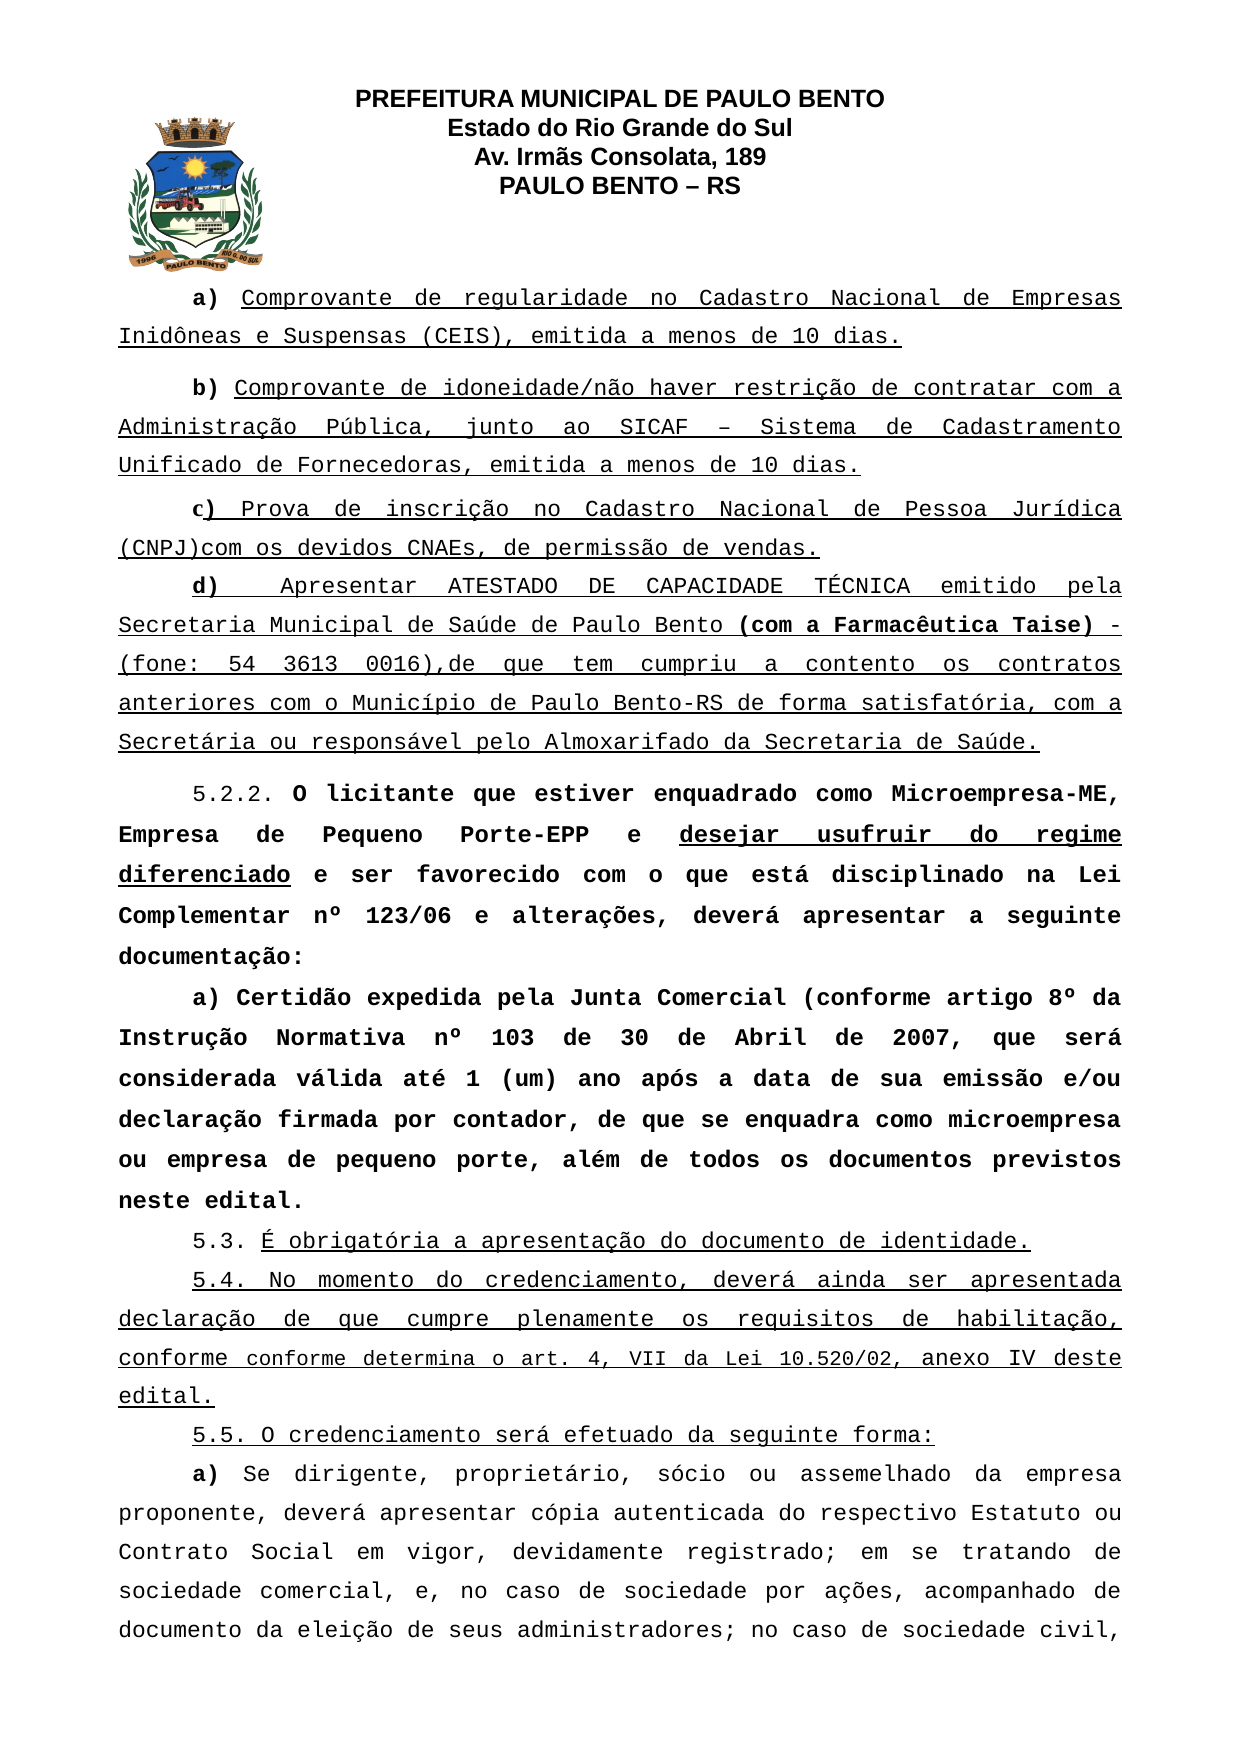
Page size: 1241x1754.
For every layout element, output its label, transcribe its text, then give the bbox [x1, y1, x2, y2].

text Secretária ou responsável pelo Almoxarifado da Secretaria de Saúde. [118, 714, 1122, 756]
text - (fone: 54 3613 0016),de que tem cumpriu a contento os contratos [118, 636, 1122, 673]
text conforme conforme determina o art. 4, VII da Lei 10.520/02, anexo IV deste [118, 1330, 1122, 1367]
text a) Certidão expedida pela Junta Comercial (conforme artigo 8º da Instrução Normativa nº 103 de 30 de Abril de 2007, que será considerada válida até 1 (um) ano após a data de sua emissão e/ou declaração firmada por contador, de que se enquadra como microempresa ou empresa de pequeno porte, além de todos os documentos previstos neste edital. [118, 985, 1122, 1216]
picture [128, 117, 263, 272]
text a) Se dirigente, proprietário, sócio ou assemelhado da empresa proponente, deverá apresentar cópia autenticada do respectivo Estatuto ou Contrato Social em vigor, devidamente registrado; em se tratando de sociedade comercial, e, no caso de sociedade por ações, acompanhado de documento da eleição de seus administradores; no caso de sociedade civil, [118, 1462, 1122, 1644]
text b) Comprovante de idoneidade/não haver restrição de contratar com a Administração Pública, junto ao SICAF – Sistema de Cadastramento [118, 376, 1122, 436]
text 5.4. No momento do credenciamento, deverá ainda ser apresentada declaração de que cumpre plenamente os requisitos de habilitação, [118, 1268, 1122, 1328]
text anteriores com o Município de Paulo Bento-RS de forma satisfatória, com a [118, 675, 1122, 712]
text 5.2.2. O licitante que estiver enquadrado como Microempresa-ME, Empresa de Pequeno Porte-EPP e desejar usufruir do regime diferenciado e ser favorecido com o que está disciplinado na Lei Complementar nº 123/06 e alterações, deverá apresentar a seguinte documentação: [118, 781, 1122, 971]
text c) Prova de inscrição no Cadastro Nacional de Pessoa Jurídica (CNPJ)com os devidos CNAEs, de permissão de vendas. [118, 493, 1122, 562]
text 5.5. O credenciamento será efetuado da seguinte forma: [118, 1424, 1122, 1449]
text Unificado de Fornecedoras, emitida a menos de 10 dias. [118, 438, 1122, 480]
text d) Apresentar ATESTADO DE CAPACIDADE TÉCNICA emitido pela Secretaria Municipal de Saúde de Paulo Bento (com a Farmacêutica Taise) [118, 575, 1122, 635]
text 5.3. É obrigatória a apresentação do documento de identidade. [118, 1229, 1122, 1255]
text a) Comprovante de regularidade no Cadastro Nacional de Empresas Inidôneas e Suspensas (CEIS), emitida a menos de 10 dias. [118, 286, 1122, 351]
text edital. [118, 1368, 1122, 1411]
